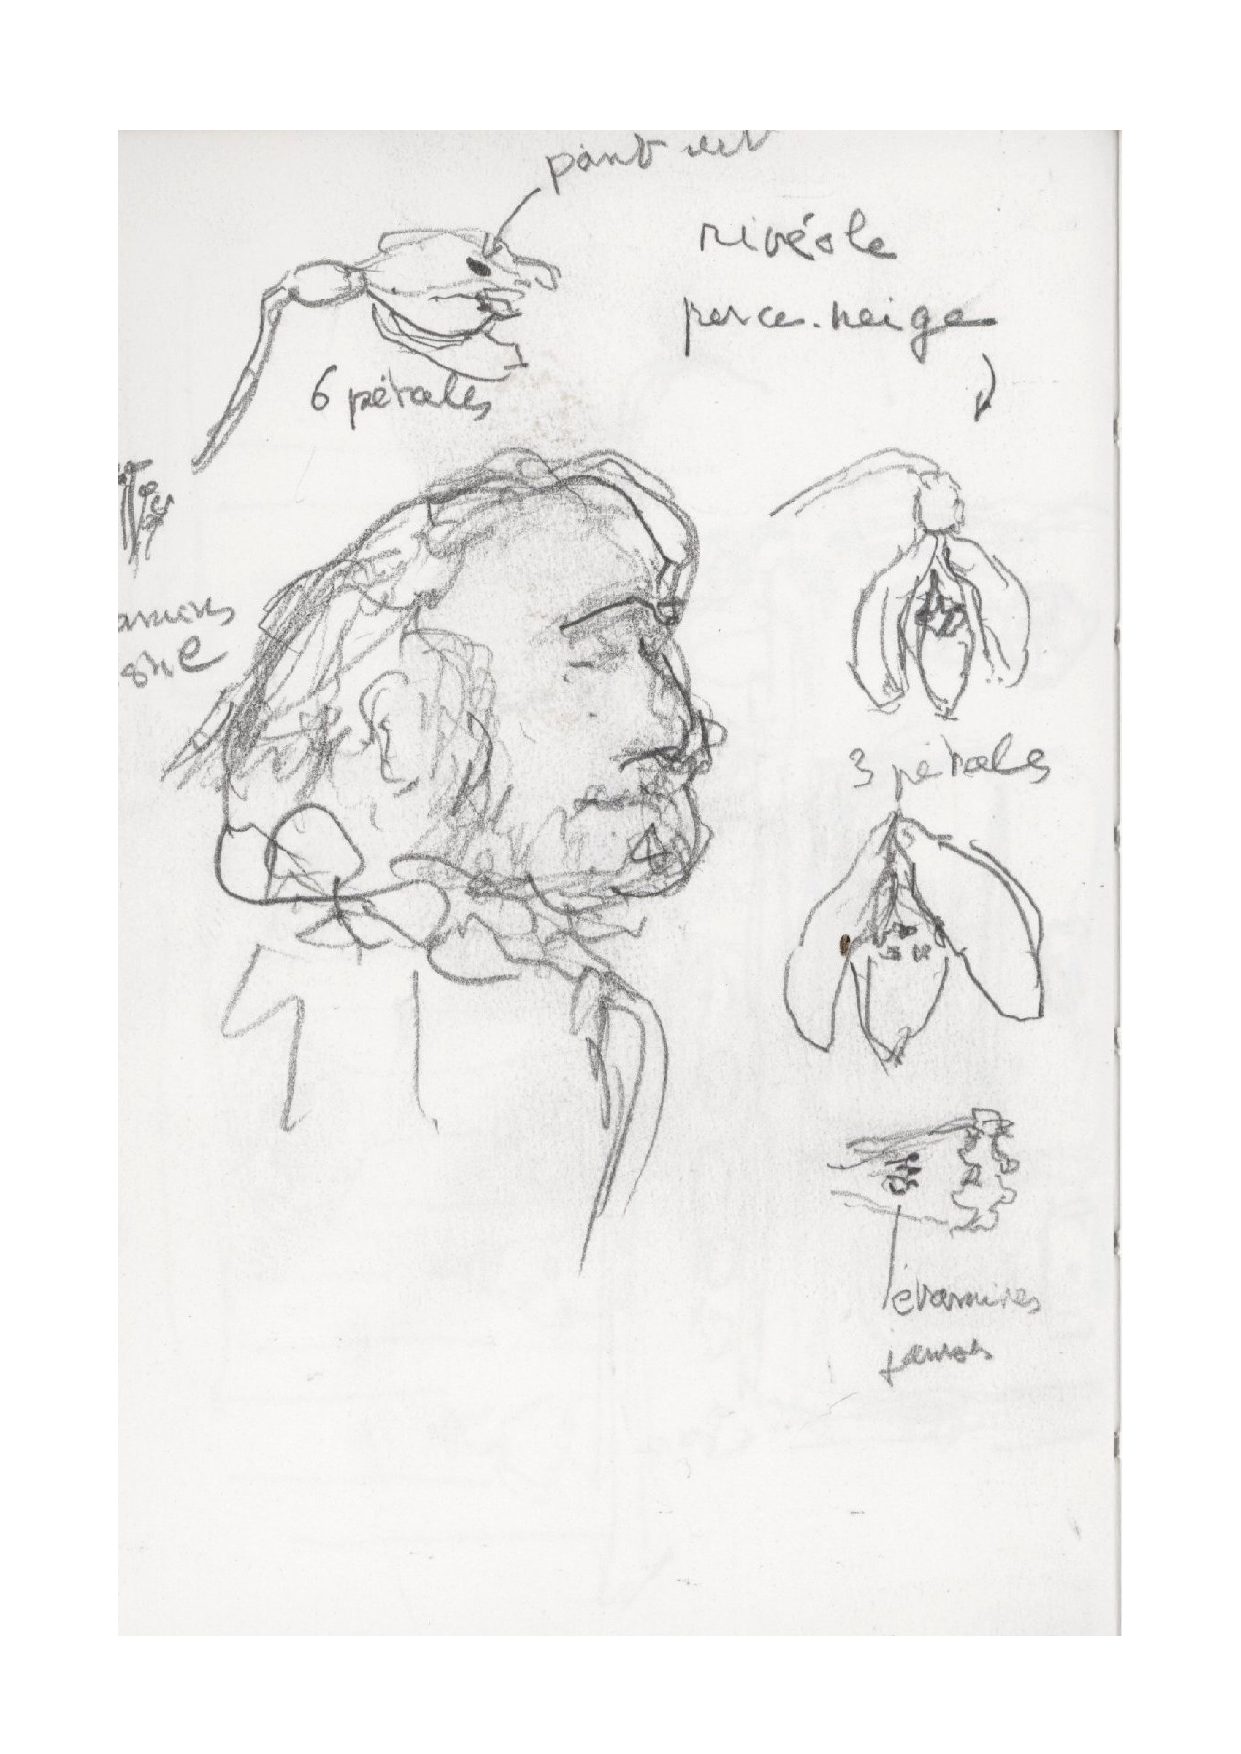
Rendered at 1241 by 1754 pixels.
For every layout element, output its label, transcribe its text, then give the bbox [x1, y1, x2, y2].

text Commentaires : [118, 118, 1122, 130]
picture [118, 130, 1123, 1636]
